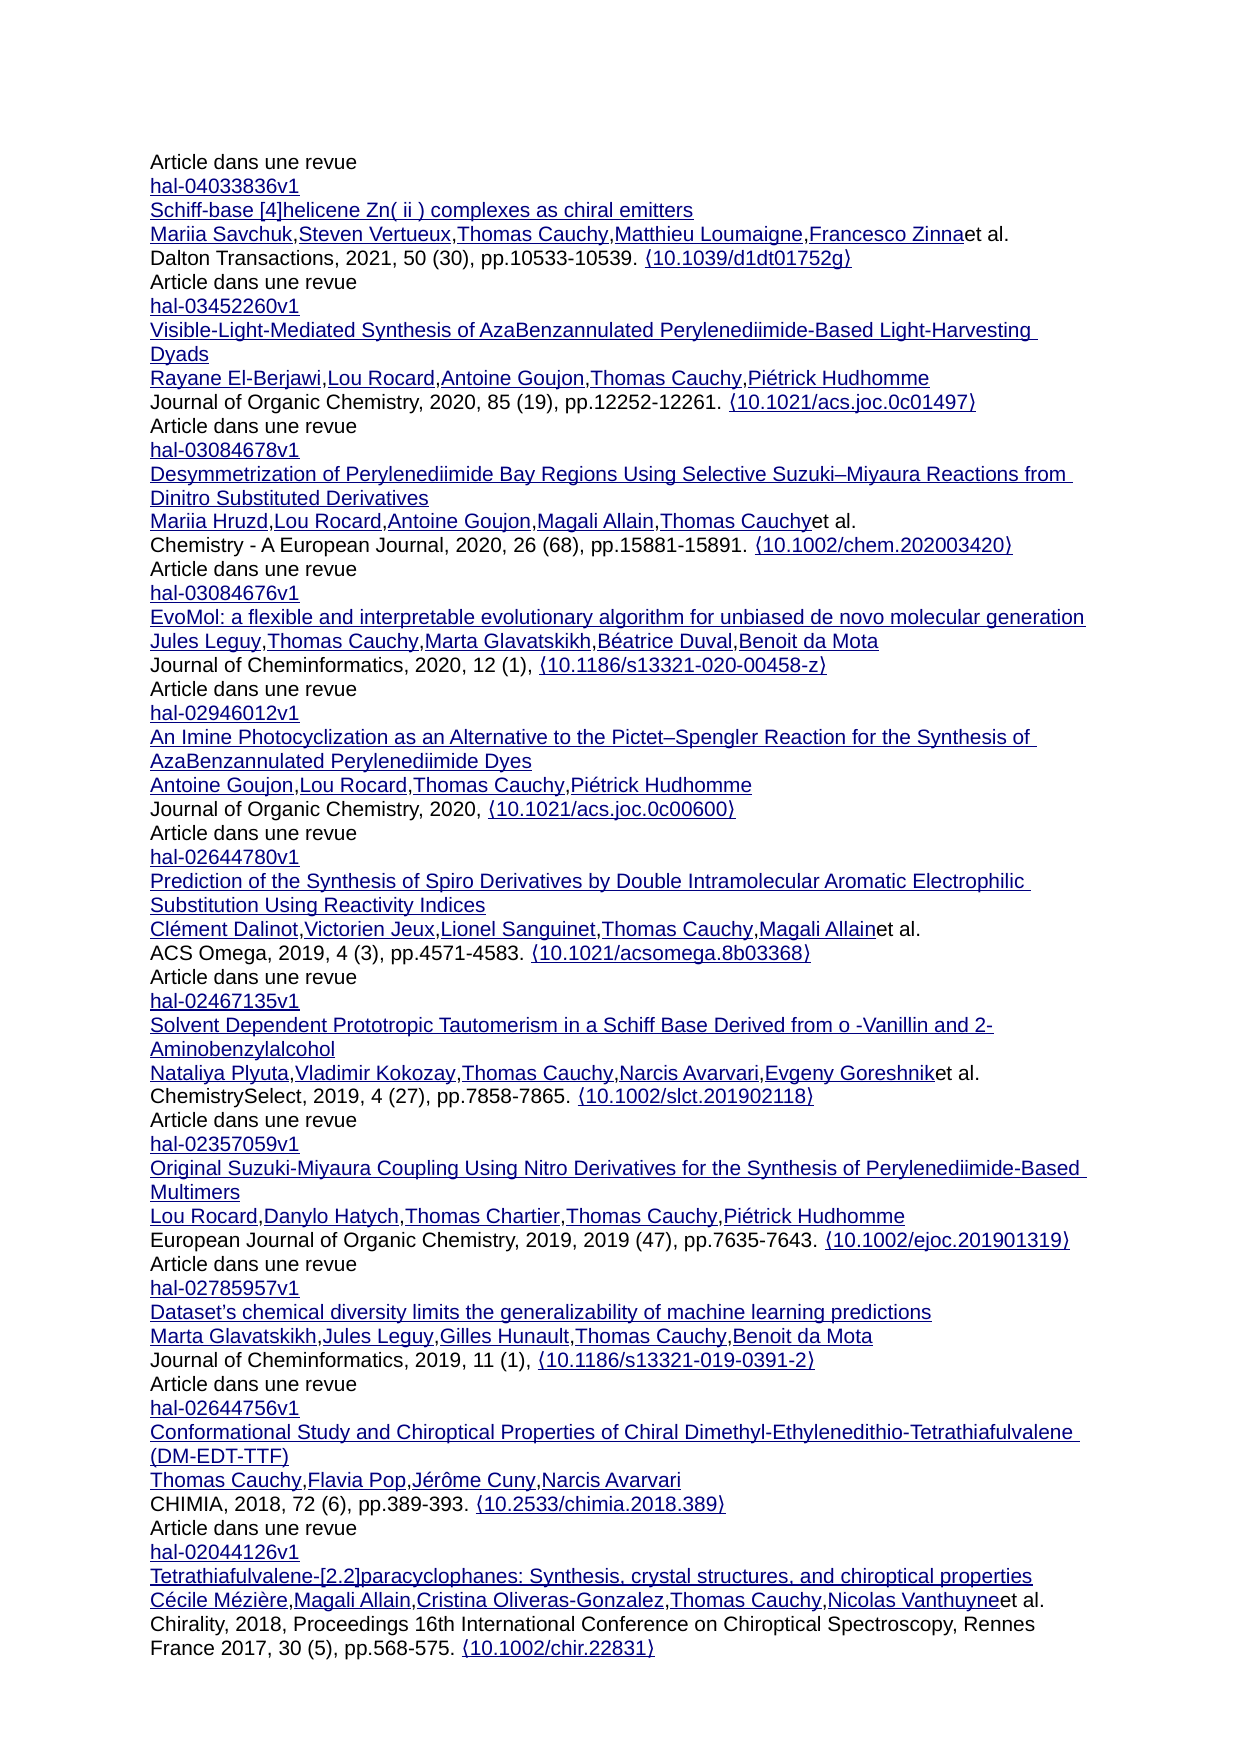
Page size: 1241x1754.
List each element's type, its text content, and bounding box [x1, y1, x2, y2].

table_cell Article dans une revue hal-04033836v1 [150, 150, 1090, 198]
table_cell Conformational Study and Chiroptical Properties of Chiral Dimethyl-Ethylenedithio-Tetrathiafulvalene (DM-EDT-TTF) Thomas Cauchy,Flavia Pop,Jérôme Cuny,Narcis Avarvari CHIMIA, 2018, 72 (6), pp.389-393. ⟨10.2533/chimia.2018.389⟩ Article dans une revue hal-02044126v1 [150, 1420, 1090, 1563]
table_cell An Imine Photocyclization as an Alternative to the Pictet–Spengler Reaction for the Synthesis of AzaBenzannulated Perylenediimide Dyes Antoine Goujon,Lou Rocard,Thomas Cauchy,Piétrick Hudhomme Journal of Organic Chemistry, 2020, ⟨10.1021/acs.joc.0c00600⟩ Article dans une revue hal-02644780v1 [150, 725, 1090, 869]
table_cell Prediction of the Synthesis of Spiro Derivatives by Double Intramolecular Aromatic Electrophilic Substitution Using Reactivity Indices Clément Dalinot,Victorien Jeux,Lionel Sanguinet,Thomas Cauchy,Magali Allainet al. ACS Omega, 2019, 4 (3), pp.4571-4583. ⟨10.1021/acsomega.8b03368⟩ Article dans une revue hal-02467135v1 [150, 869, 1090, 1012]
table_cell Tetrathiafulvalene-[2.2]paracyclophanes: Synthesis, crystal structures, and chiroptical properties Cécile Mézière,Magali Allain,Cristina Oliveras-Gonzalez,Thomas Cauchy,Nicolas Vanthuyneet al. Chirality, 2018, Proceedings 16th International Conference on Chiroptical Spectroscopy, Rennes France 2017, 30 (5), pp.568-575. ⟨10.1002/chir.22831⟩ [150, 1564, 1090, 1659]
table_cell Schiff-base [4]helicene Zn( ii ) complexes as chiral emitters Mariia Savchuk,Steven Vertueux,Thomas Cauchy,Matthieu Loumaigne,Francesco Zinnaet al. Dalton Transactions, 2021, 50 (30), pp.10533-10539. ⟨10.1039/d1dt01752g⟩ Article dans une revue hal-03452260v1 [150, 198, 1090, 318]
table_cell Visible-Light-Mediated Synthesis of AzaBenzannulated Perylenediimide-Based Light-Harvesting Dyads Rayane El-Berjawi,Lou Rocard,Antoine Goujon,Thomas Cauchy,Piétrick Hudhomme Journal of Organic Chemistry, 2020, 85 (19), pp.12252-12261. ⟨10.1021/acs.joc.0c01497⟩ Article dans une revue hal-03084678v1 [150, 318, 1090, 461]
table_cell Dataset’s chemical diversity limits the generalizability of machine learning predictions Marta Glavatskikh,Jules Leguy,Gilles Hunault,Thomas Cauchy,Benoit da Mota Journal of Cheminformatics, 2019, 11 (1), ⟨10.1186/s13321-019-0391-2⟩ Article dans une revue hal-02644756v1 [150, 1300, 1090, 1420]
table_cell Solvent Dependent Prototropic Tautomerism in a Schiff Base Derived from o ‐Vanillin and 2‐Aminobenzylalcohol Nataliya Plyuta,Vladimir Kokozay,Thomas Cauchy,Narcis Avarvari,Evgeny Goreshniket al. ChemistrySelect, 2019, 4 (27), pp.7858-7865. ⟨10.1002/slct.201902118⟩ Article dans une revue hal-02357059v1 [150, 1013, 1090, 1156]
table_cell EvoMol: a flexible and interpretable evolutionary algorithm for unbiased de novo molecular generation Jules Leguy,Thomas Cauchy,Marta Glavatskikh,Béatrice Duval,Benoit da Mota Journal of Cheminformatics, 2020, 12 (1), ⟨10.1186/s13321-020-00458-z⟩ Article dans une revue hal-02946012v1 [150, 605, 1090, 725]
table_cell Desymmetrization of Perylenediimide Bay Regions Using Selective Suzuki–Miyaura Reactions from Dinitro Substituted Derivatives Mariia Hruzd,Lou Rocard,Antoine Goujon,Magali Allain,Thomas Cauchyet al. Chemistry - A European Journal, 2020, 26 (68), pp.15881-15891. ⟨10.1002/chem.202003420⟩ Article dans une revue hal-03084676v1 [150, 461, 1090, 605]
table_cell Original Suzuki-Miyaura Coupling Using Nitro Derivatives for the Synthesis of Perylenediimide-Based Multimers Lou Rocard,Danylo Hatych,Thomas Chartier,Thomas Cauchy,Piétrick Hudhomme European Journal of Organic Chemistry, 2019, 2019 (47), pp.7635-7643. ⟨10.1002/ejoc.201901319⟩ Article dans une revue hal-02785957v1 [150, 1156, 1090, 1300]
